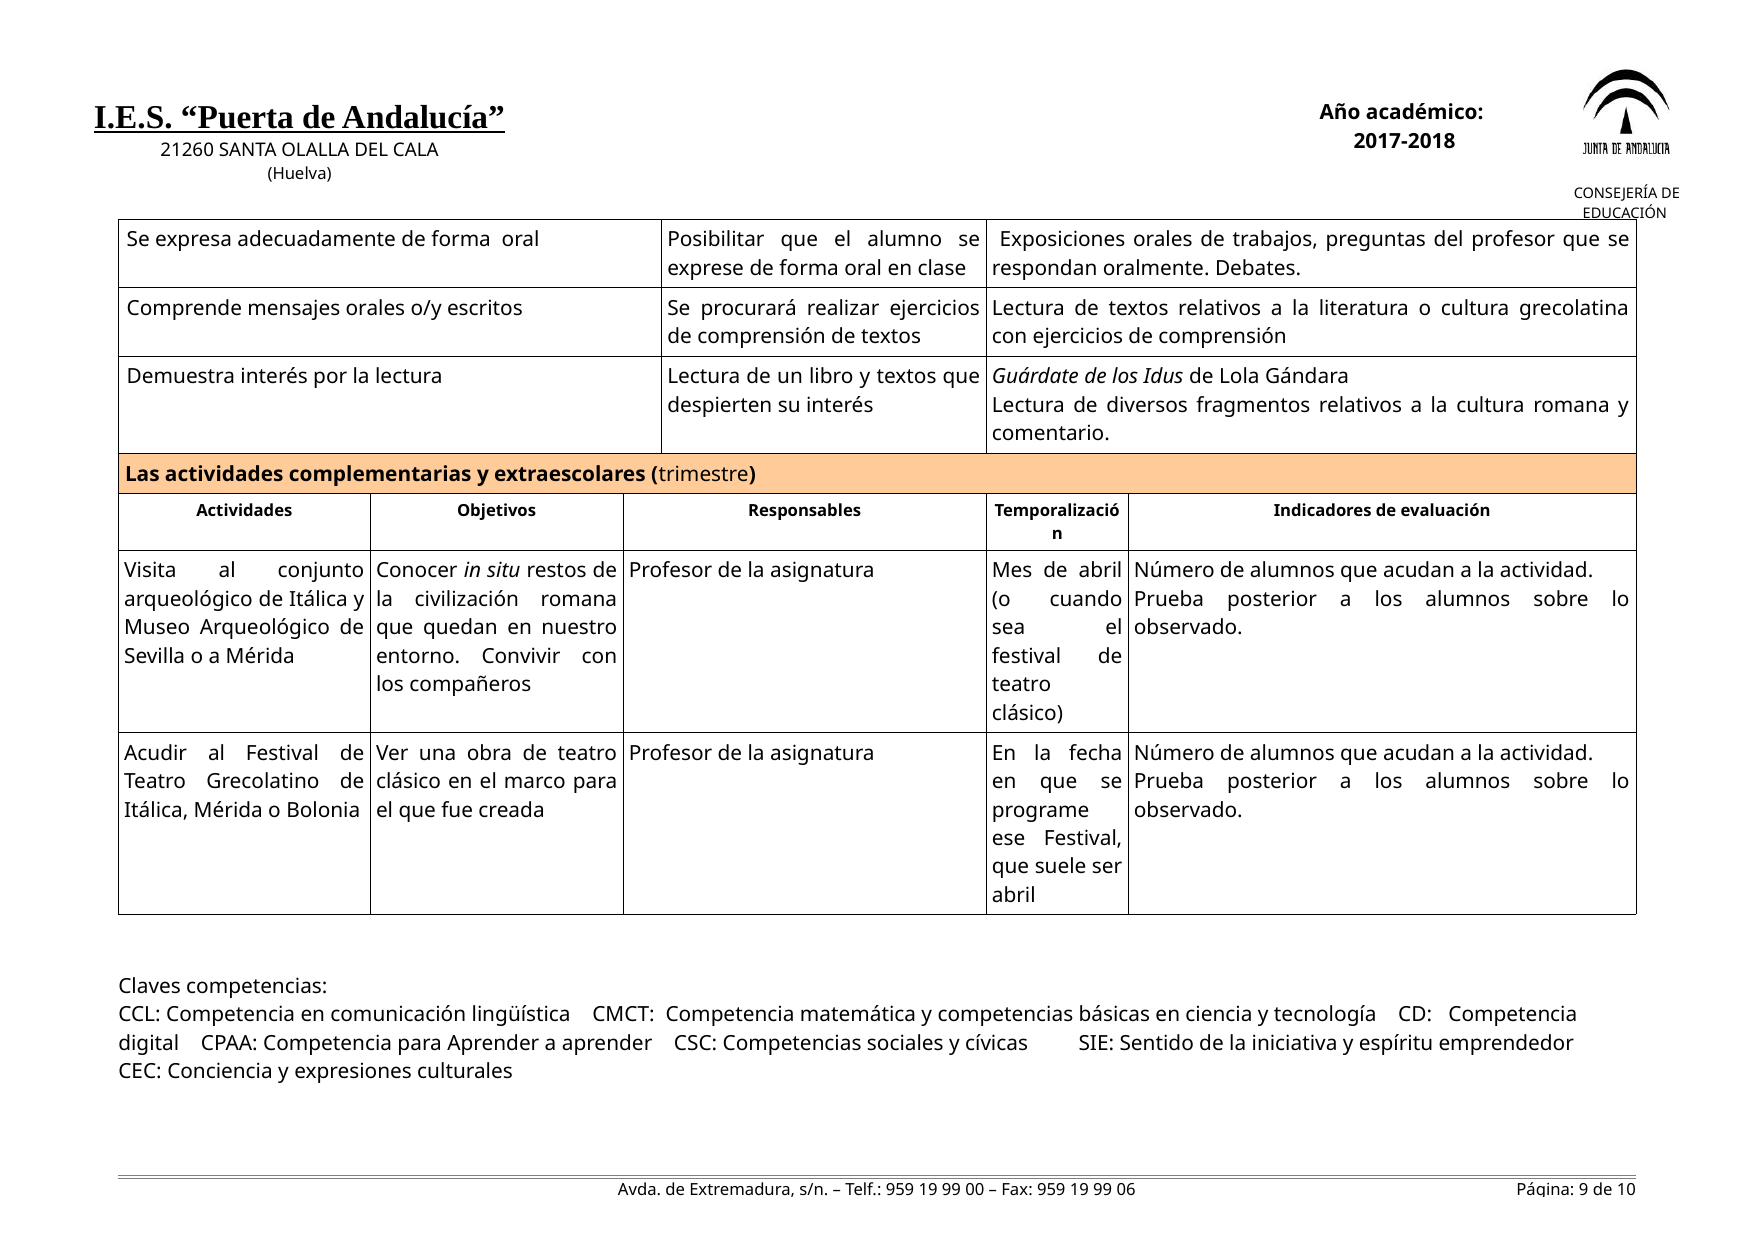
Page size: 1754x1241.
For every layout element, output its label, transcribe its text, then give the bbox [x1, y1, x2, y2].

table_cell En la fecha en que se programe ese Festival, que suele ser abril [987, 733, 1128, 914]
table_cell Profesor de la asignatura [624, 551, 986, 732]
text CCL: Competencia en comunicación lingüística CMCT: Competencia matemática y competencias básicas en ciencia y tecnología CD: Competencia digital CPAA: Competencia para Aprender a aprender CSC: Competencias sociales y cívicas SIE: Sentido de la iniciativa y espíritu emprendedor CEC: Conciencia y expresiones culturales [118, 999, 1636, 1085]
table_cell Comprende mensajes orales o/y escritos [119, 288, 661, 356]
table_cell Número de alumnos que acudan a la actividad. Prueba posterior a los alumnos sobre lo observado. [1129, 551, 1636, 732]
table_cell Temporalización [987, 494, 1128, 550]
table_cell Responsables [624, 494, 986, 550]
table_cell Lectura de un libro y textos que despierten su interés [662, 357, 986, 453]
table_cell Conocer in situ restos de la civilización romana que quedan en nuestro entorno. Convivir con los compañeros [371, 551, 623, 732]
table_cell Indicadores de evaluación [1129, 494, 1636, 550]
table_cell Número de alumnos que acudan a la actividad. Prueba posterior a los alumnos sobre lo observado. [1129, 733, 1636, 914]
picture [1582, 69, 1671, 154]
table_cell Actividades [119, 494, 370, 550]
table_cell Mes de abril (o cuando sea el festival de teatro clásico) [987, 551, 1128, 732]
table_cell Visita al conjunto arqueológico de Itálica y Museo Arqueológico de Sevilla o a Mérida [119, 551, 370, 732]
table_cell Se expresa adecuadamente de forma oral [119, 220, 661, 287]
table_cell Objetivos [371, 494, 623, 550]
text Claves competencias: [118, 971, 1636, 999]
table_cell Las actividades complementarias y extraescolares (trimestre) [119, 454, 1636, 493]
table_cell Guárdate de los Idus de Lola Gándara Lectura de diversos fragmentos relativos a la cultura romana y comentario. [987, 357, 1636, 453]
table_cell Se procurará realizar ejercicios de comprensión de textos [662, 288, 986, 356]
table_cell Exposiciones orales de trabajos, preguntas del profesor que se respondan oralmente. Debates. [987, 220, 1636, 287]
table_cell Ver una obra de teatro clásico en el marco para el que fue creada [371, 733, 623, 914]
table_cell Lectura de textos relativos a la literatura o cultura grecolatina con ejercicios de comprensión [987, 288, 1636, 356]
table_cell Demuestra interés por la lectura [119, 357, 661, 453]
table_cell Posibilitar que el alumno se exprese de forma oral en clase [662, 220, 986, 287]
table_cell Acudir al Festival de Teatro Grecolatino de Itálica, Mérida o Bolonia [119, 733, 370, 914]
table_cell Profesor de la asignatura [624, 733, 986, 914]
